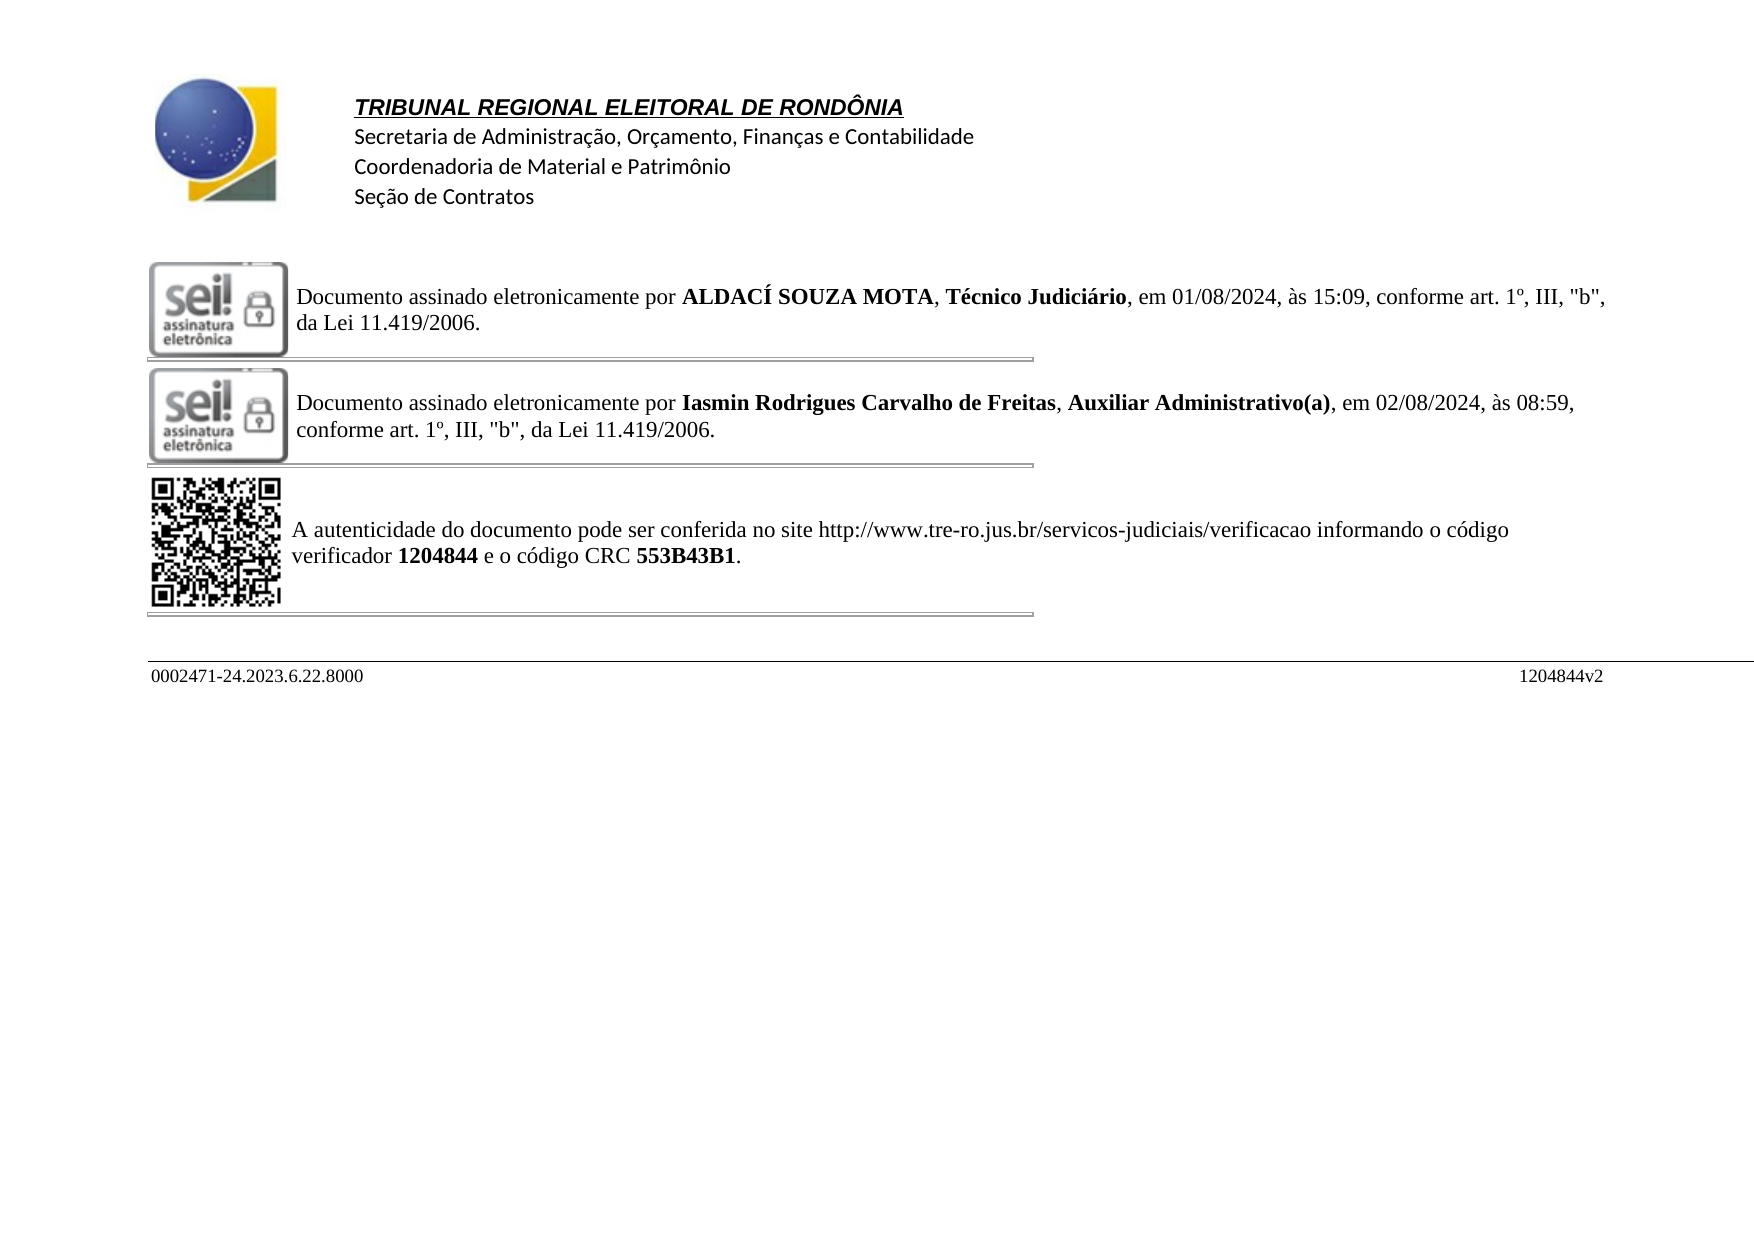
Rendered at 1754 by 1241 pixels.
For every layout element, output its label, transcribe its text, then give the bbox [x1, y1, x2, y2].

table_header 0002471-24.2023.6.22.8000 [148, 662, 877, 689]
table_header [148, 367, 294, 463]
table_header [148, 474, 290, 611]
table_header Documento assinado eletronicamente por Iasmin Rodrigues Carvalho de Freitas, Auxiliar Administrativo(a), em 02/08/2024, às 08:59, conforme art. 1º, III, "b", da Lei 11.419/2006. [295, 367, 1616, 464]
table_header A autenticidade do documento pode ser conferida no site http://www.tre-ro.jus.br/servicos-judiciais/verificacao informando o código verificador 1204844 e o código CRC 553B43B1. [290, 474, 1616, 611]
table_header [148, 261, 294, 357]
table_header 1204844v2 [877, 662, 1606, 689]
table_header Documento assinado eletronicamente por ALDACÍ SOUZA MOTA, Técnico Judiciário, em 01/08/2024, às 15:09, conforme art. 1º, III, "b", da Lei 11.419/2006. [295, 261, 1616, 358]
